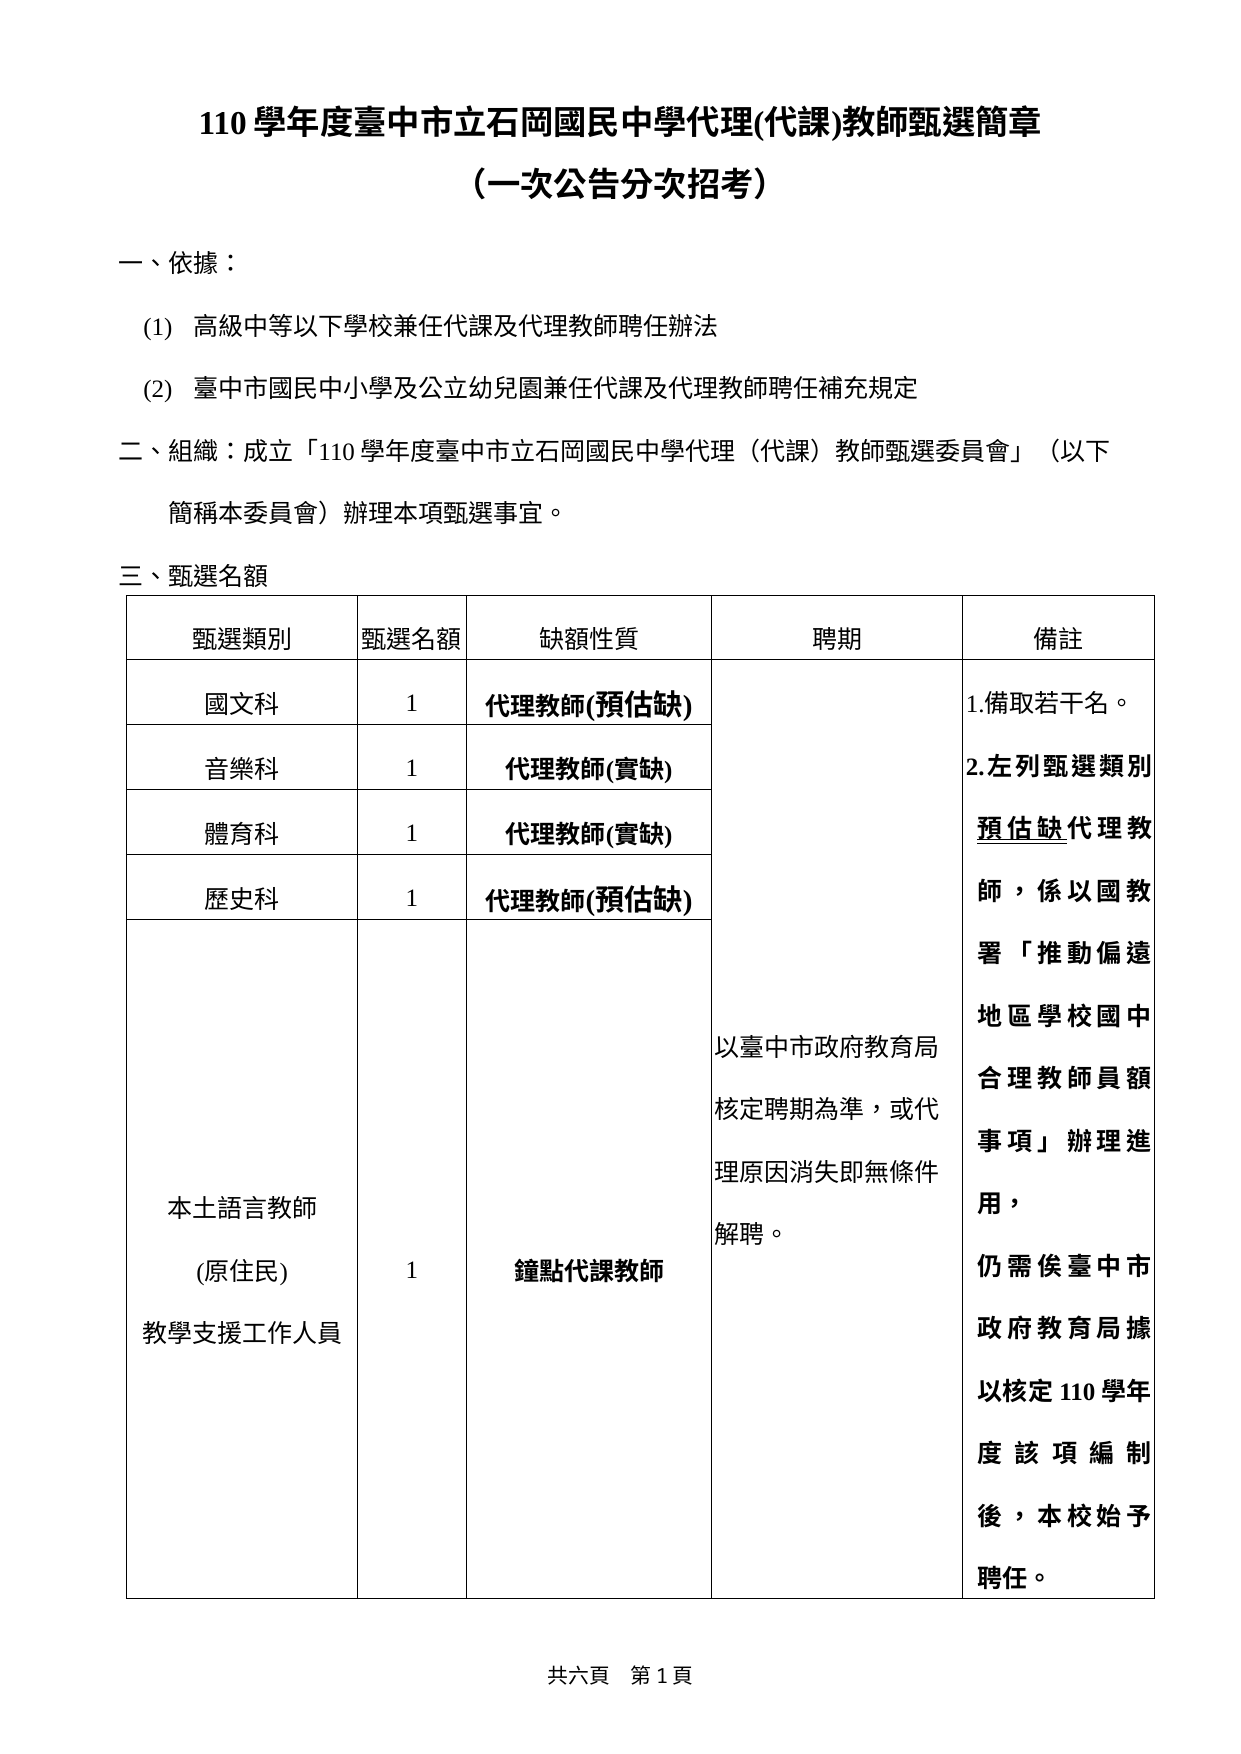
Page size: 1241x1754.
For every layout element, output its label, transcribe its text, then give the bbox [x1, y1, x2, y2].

table_header 聘期 [712, 596, 962, 659]
text 一、依據： [118, 220, 1122, 283]
table_cell 歷史科 [127, 855, 357, 919]
table_cell 1 [358, 725, 466, 789]
text 110學年度臺中市立石岡國民中學代理(代課)教師甄選簡章 [118, 78, 1122, 141]
table_cell 代理教師(預估缺) [467, 660, 711, 724]
table_cell 1 [358, 855, 466, 919]
table_cell 代理教師(預估缺) [467, 855, 711, 919]
text （一次公告分次招考） [118, 141, 1122, 203]
text 二、組織：成立「110學年度臺中市立石岡國民中學代理（代課）教師甄選委員會」（以下簡稱本委員會）辦理本項甄選事宜。 [118, 408, 1122, 533]
table_cell 1.備取若干名。 2.左列甄選類別預估缺代理教師，係以國教署「推動偏遠地區學校國中合理教師員額事項」辦理進用， 仍需俟臺中市政府教育局據以核定110學年度該項編制後，本校始予聘任。 [963, 660, 1154, 1597]
list 臺中市國民中小學及公立幼兒園兼任代課及代理教師聘任補充規定 [143, 345, 1122, 408]
table_cell 體育科 [127, 790, 357, 854]
text 三、甄選名額 [118, 533, 1122, 595]
table_cell 本土語言教師 (原住民) 教學支援工作人員 [127, 920, 357, 1597]
table_header 備註 [963, 596, 1154, 659]
table_cell 國文科 [127, 660, 357, 724]
table_header 甄選類別 [127, 596, 357, 659]
list 高級中等以下學校兼任代課及代理教師聘任辦法 [143, 283, 1122, 345]
table_cell 以臺中市政府教育局核定聘期為準，或代理原因消失即無條件解聘。 [712, 660, 962, 1597]
table_header 甄選名額 [358, 596, 466, 659]
table_cell 1 [358, 920, 466, 1597]
table_cell 代理教師(實缺) [467, 790, 711, 854]
table_cell 1 [358, 660, 466, 724]
table_cell 1 [358, 790, 466, 854]
table_cell 鐘點代課教師 [467, 920, 711, 1597]
table_cell 代理教師(實缺) [467, 725, 711, 789]
table_cell 音樂科 [127, 725, 357, 789]
table_header 缺額性質 [467, 596, 711, 659]
